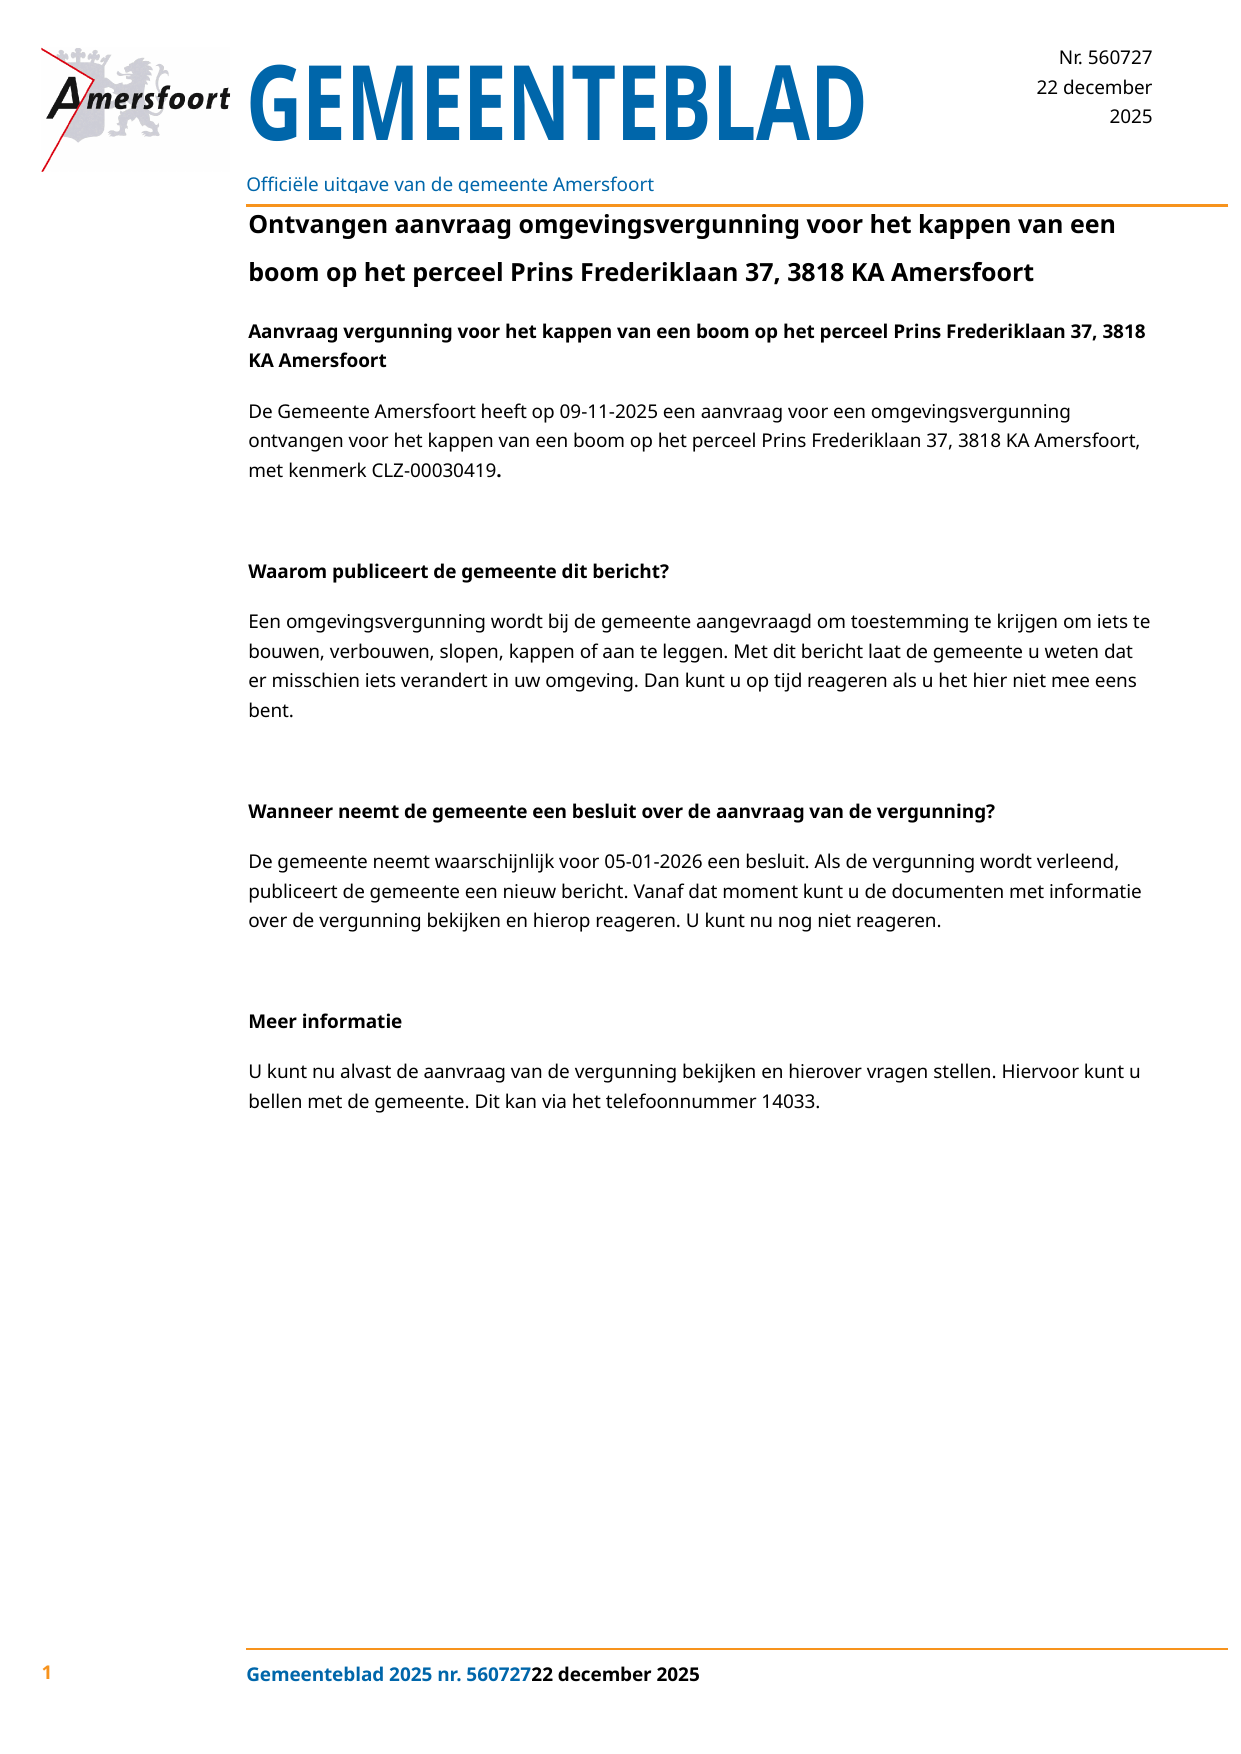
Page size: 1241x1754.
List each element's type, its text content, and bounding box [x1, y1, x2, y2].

text Aanvraag vergunning voor het kappen van een boom op het perceel Prins Frederiklaan 37, 3818 KA Amersfoort [248, 318, 1152, 373]
text Meer informatie [248, 1008, 1152, 1034]
text Een omgevingsvergunning wordt bij de gemeente aangevraagd om toestemming te krijgen om iets te bouwen, verbouwen, slopen, kappen of aan te leggen. Met dit bericht laat de gemeente u weten dat er misschien iets verandert in uw omgeving. Dan kunt u op tijd reageren als u het hier niet mee eens bent. [248, 608, 1152, 723]
picture [41, 47, 231, 172]
text Ontvangen aanvraag omgevingsvergunning voor het kappen van een boom op het perceel Prins Frederiklaan 37, 3818 KA Amersfoort [248, 207, 1152, 288]
text Wanneer neemt de gemeente een besluit over de aanvraag van de vergunning? [248, 798, 1152, 824]
text Waarom publiceert de gemeente dit bericht? [248, 558, 1152, 584]
text U kunt nu alvast de aanvraag van de vergunning bekijken en hierover vragen stellen. Hiervoor kunt u bellen met de gemeente. Dit kan via het telefoonnummer 14033. [248, 1059, 1152, 1114]
text De Gemeente Amersfoort heeft op 09-11-2025 een aanvraag voor een omgevingsvergunning ontvangen voor het kappen van een boom op het perceel Prins Frederiklaan 37, 3818 KA Amersfoort, met kenmerk CLZ-00030419. [248, 398, 1152, 483]
text De gemeente neemt waarschijnlijk voor 05-01-2026 een besluit. Als de vergunning wordt verleend, publiceert de gemeente een nieuw bericht. Vanaf dat moment kunt u de documenten met informatie over de vergunning bekijken en hierop reageren. U kunt nu nog niet reageren. [248, 848, 1152, 933]
